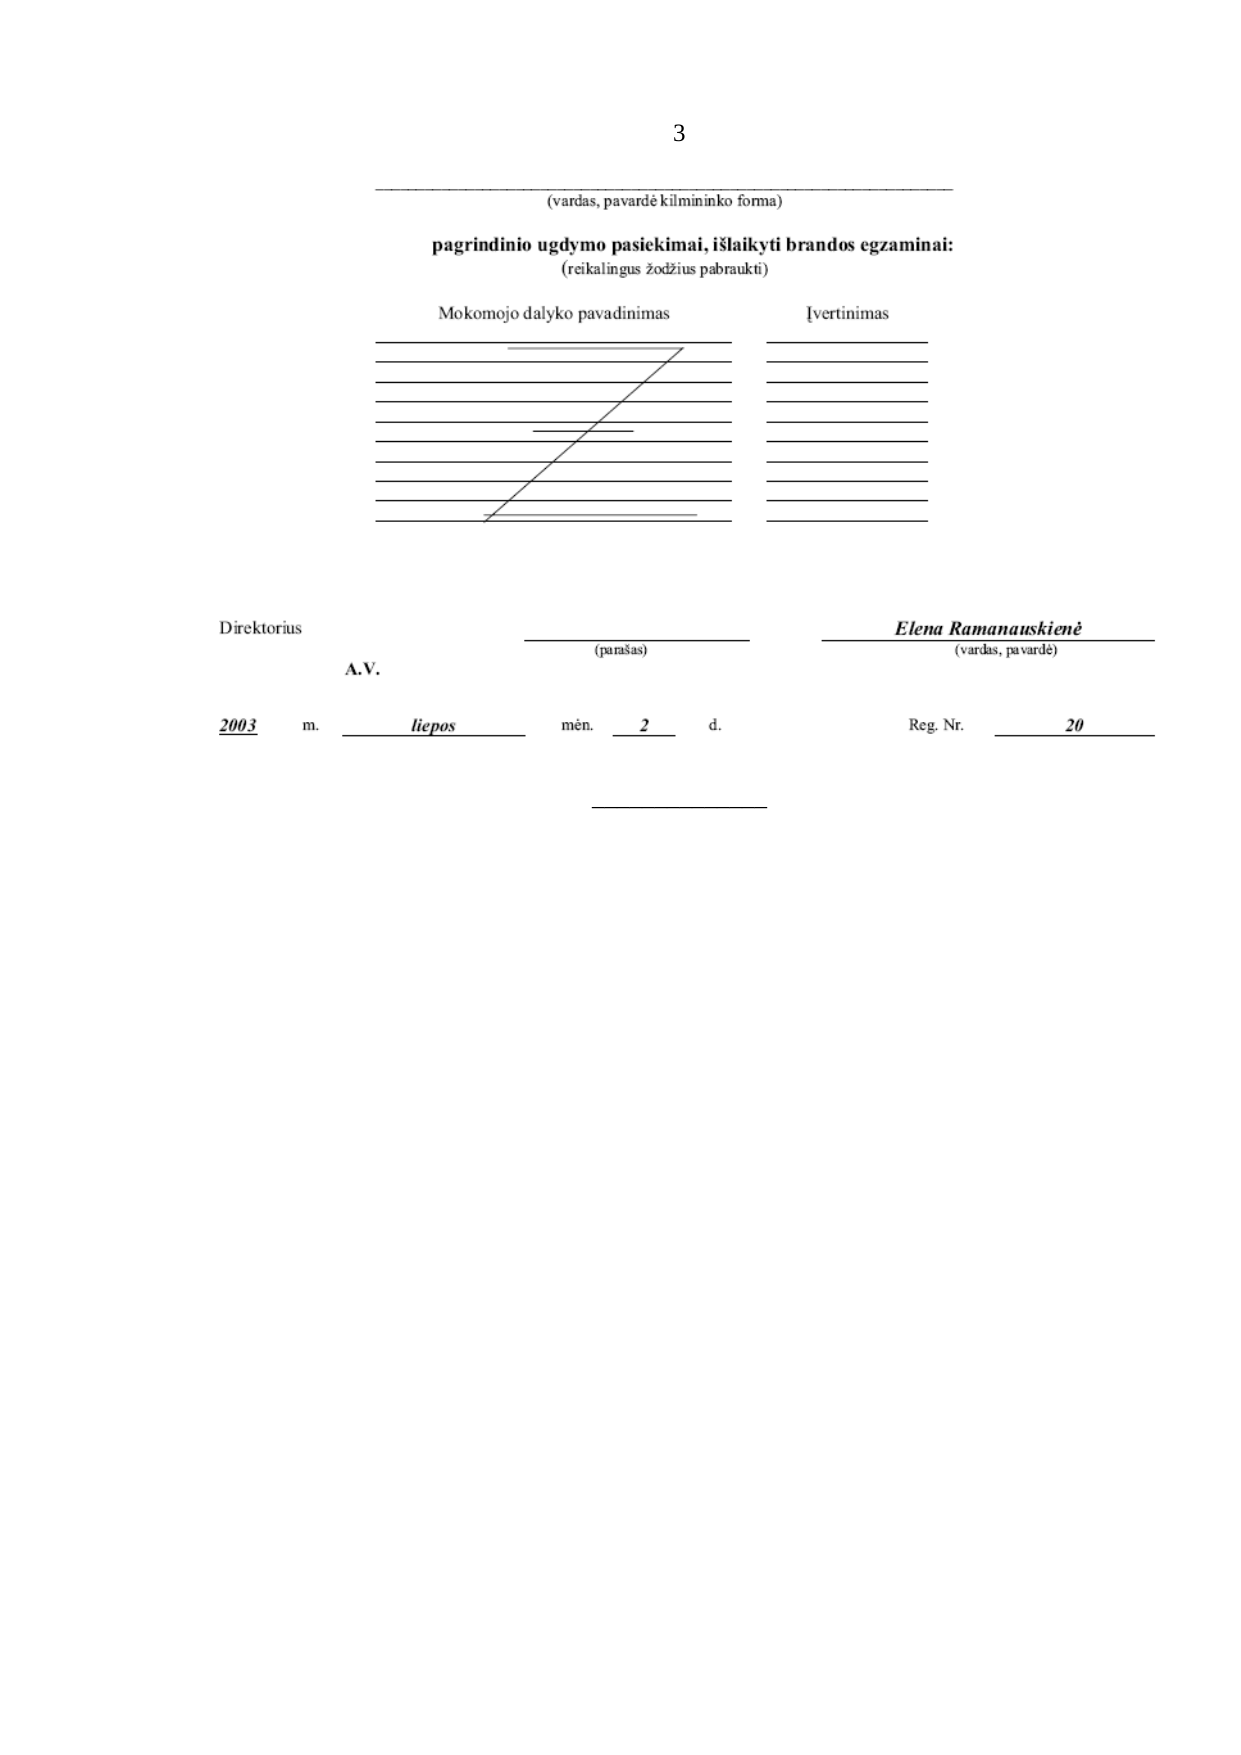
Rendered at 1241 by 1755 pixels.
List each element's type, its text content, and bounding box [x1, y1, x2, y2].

text ______________ [177, 782, 1181, 811]
